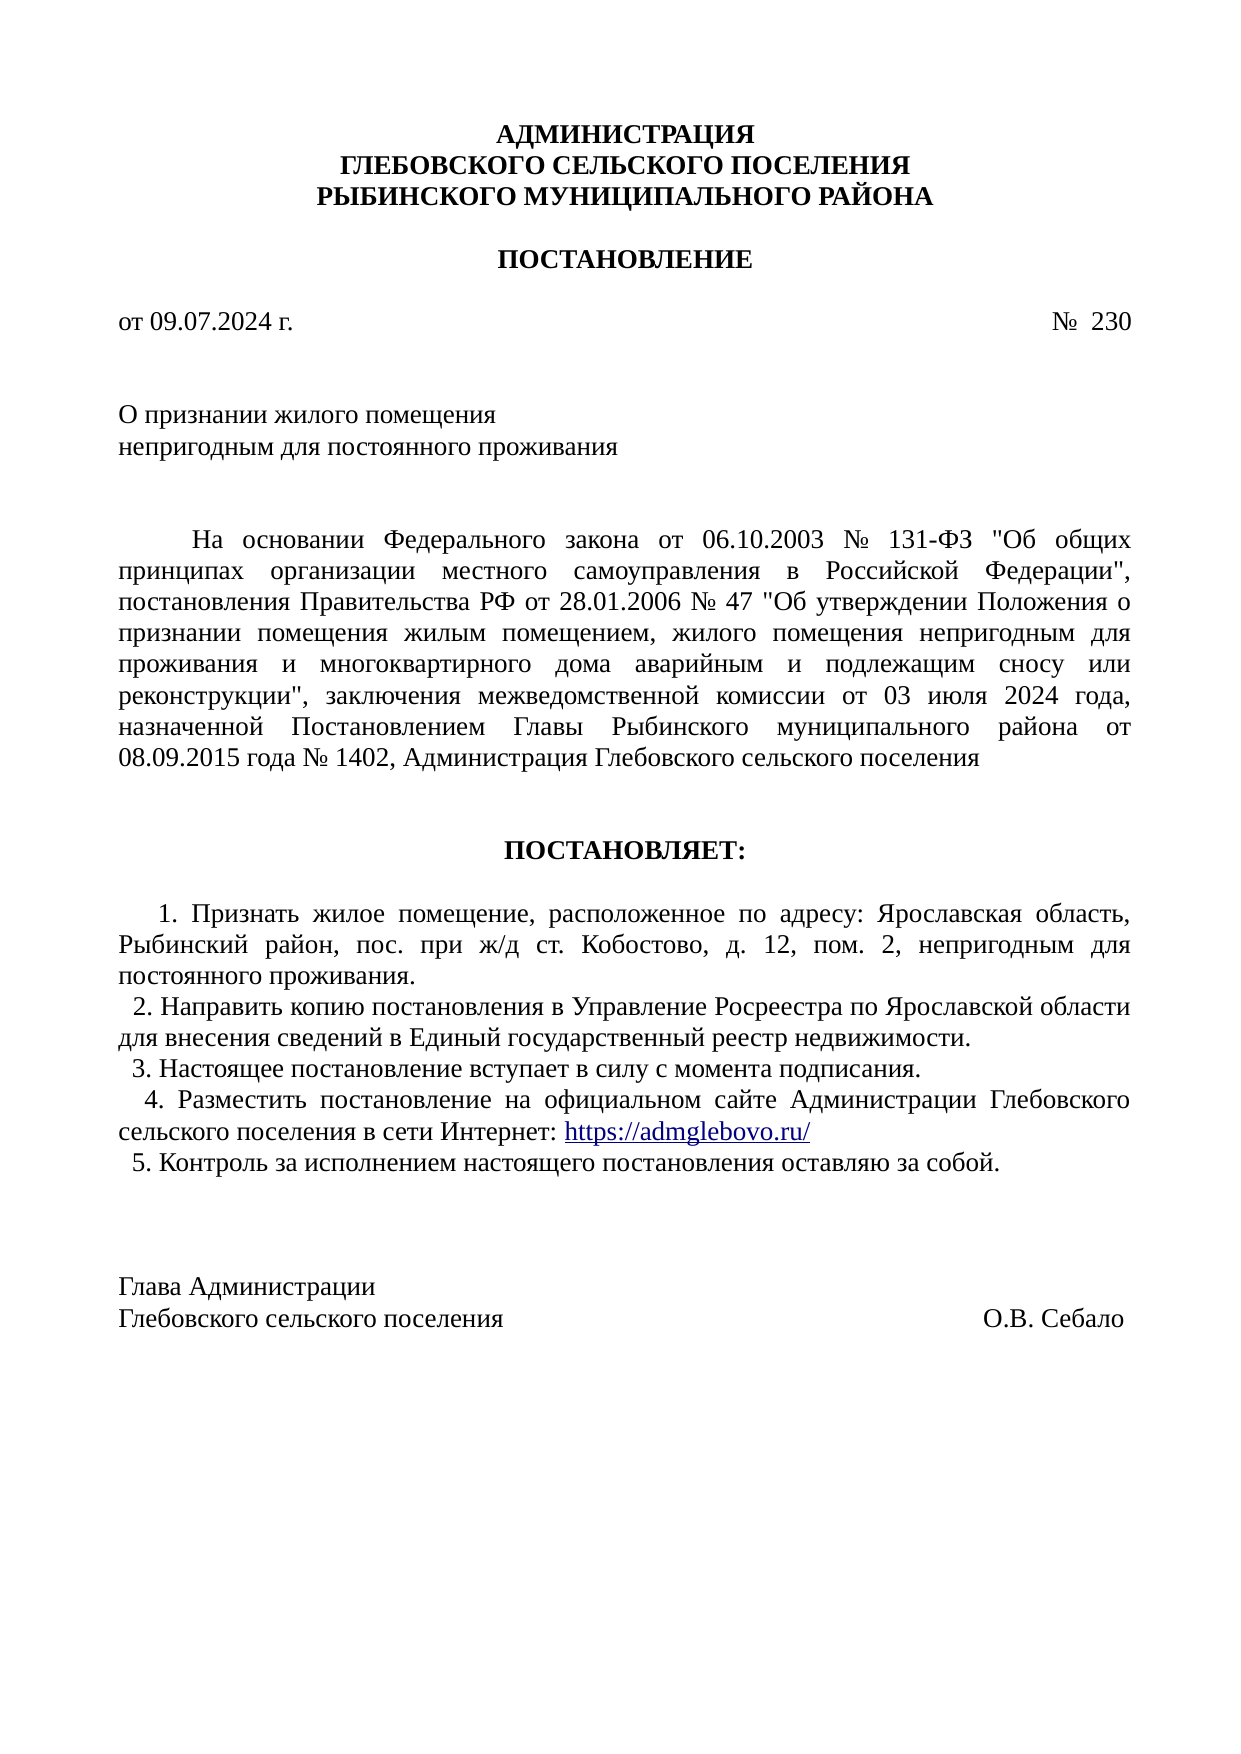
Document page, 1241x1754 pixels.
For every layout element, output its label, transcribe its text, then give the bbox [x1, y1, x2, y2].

text ПОСТАНОВЛЯЕТ: [118, 834, 1132, 866]
text ГЛЕБОВСКОГО СЕЛЬСКОГО ПОСЕЛЕНИЯ [118, 149, 1132, 180]
text РЫБИНСКОГО МУНИЦИПАЛЬНОГО РАЙОНА [118, 180, 1132, 212]
text 4. Разместить постановление на официальном сайте Администрации Глебовского сельского поселения в сети Интернет: https://admglebovo.ru/ [118, 1084, 1132, 1146]
text АДМИНИСТРАЦИЯ [118, 118, 1132, 149]
text 2. Направить копию постановления в Управление Росреестра по Ярославской области для внесения сведений в Единый государственный реестр недвижимости. [118, 990, 1132, 1052]
text Глебовского сельского поселения О.В. Себало [118, 1302, 1132, 1333]
text Глава Администрации [118, 1271, 1132, 1302]
text О признании жилого помещения [118, 398, 1132, 429]
text На основании Федерального закона от 06.10.2003 № 131-ФЗ "Об общих принципах организации местного самоуправления в Российской Федерации", постановления Правительства РФ от 28.01.2006 № 47 "Об утверждении Положения о признании помещения жилым помещением, жилого помещения непригодным для проживания и многоквартирного дома аварийным и подлежащим сносу или реконструкции", заключения межведомственной комиссии от 03 июля 2024 года, назначенной Постановлением Главы Рыбинского муниципального района от 08.09.2015 года № 1402, Администрация Глебовского сельского поселения [118, 523, 1132, 772]
text 5. Контроль за исполнением настоящего постановления оставляю за собой. [118, 1146, 1132, 1177]
text ПОСТАНОВЛЕНИЕ [118, 243, 1132, 274]
text 3. Настоящее постановление вступает в силу с момента подписания. [118, 1052, 1132, 1084]
text 1. Признать жилое помещение, расположенное по адресу: Ярославская область, Рыбинский район, пос. при ж/д ст. Кобостово, д. 12, пом. 2, непригодным для постоянного проживания. [118, 897, 1132, 990]
text от 09.07.2024 г. № 230 [118, 305, 1132, 336]
text непригодным для постоянного проживания [118, 429, 1132, 461]
